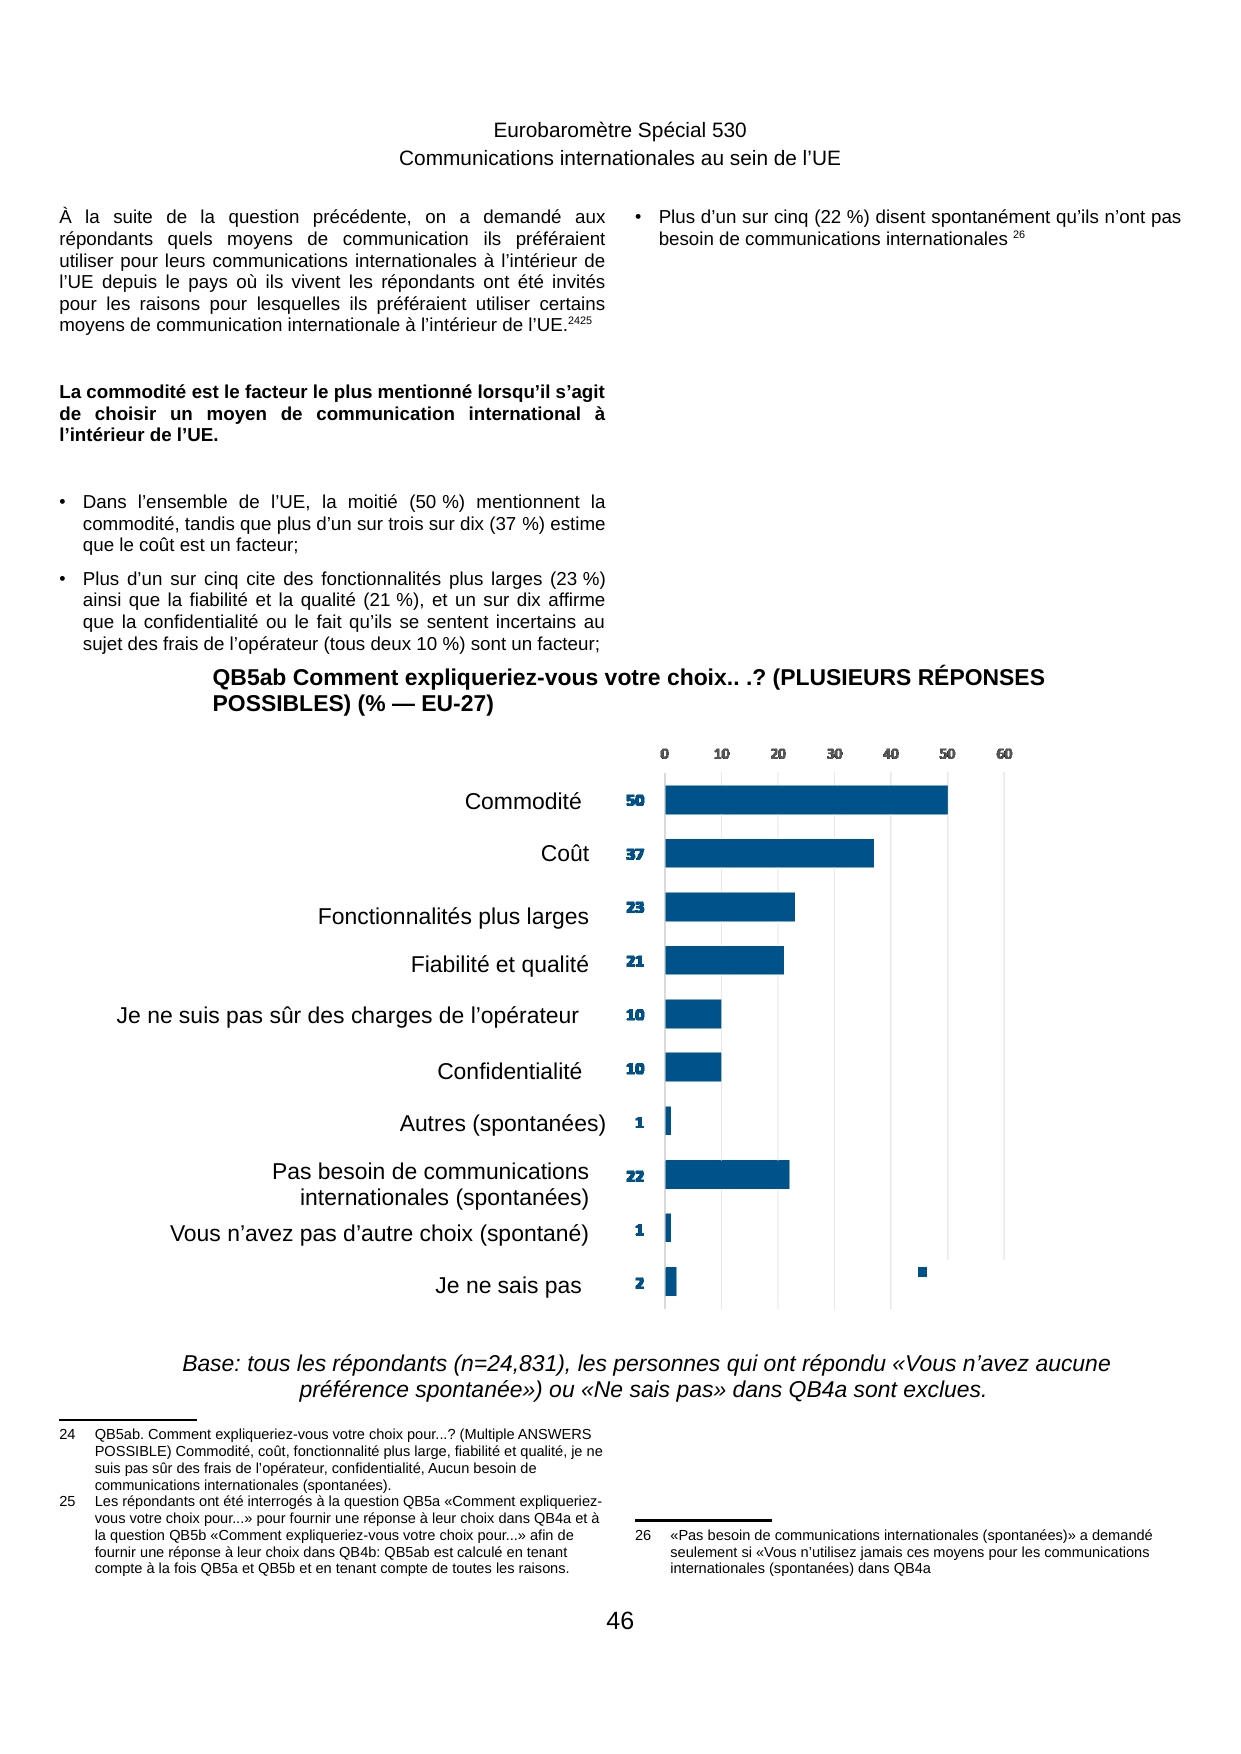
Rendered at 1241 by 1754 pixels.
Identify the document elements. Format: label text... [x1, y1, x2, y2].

text À la suite de la question précédente, on a demandé aux répondants quels moyens de communication ils préféraient utiliser pour leurs communications internationales à l’intérieur de l’UE depuis le pays où ils vivent les répondants ont été invités pour les raisons pour lesquelles ils préféraient utiliser certains moyens de communication internationale à l’intérieur de l’UE. [59, 206, 605, 336]
list Plus d’un sur cinq (22 %) disent spontanément qu’ils n’ont pas besoin de communications internationales [635, 206, 1181, 249]
list «Pas besoin de communications internationales (spontanées)» a demandé seulement si «Vous n’utilisez jamais ces moyens pour les communications internationales (spontanées) dans QB4a [635, 1527, 1181, 1577]
picture [618, 736, 1029, 1313]
list Plus d’un sur cinq cite des fonctionnalités plus larges (23 %) ainsi que la fiabilité et la qualité (21 %), et un sur dix affirme que la confidentialité ou le fait qu’ils se sentent incertains au sujet des frais de l’opérateur (tous deux 10 %) sont un facteur; [59, 568, 605, 654]
list Dans l’ensemble de l’UE, la moitié (50 %) mentionnent la commodité, tandis que plus d’un sur trois sur dix (37 %) estime que le coût est un facteur; [59, 491, 605, 556]
text Les répondants ont été interrogés à la question QB5a «Comment expliqueriez-vous votre choix pour...» pour fournir une réponse à leur choix dans QB4a et à la question QB5b «Comment expliqueriez-vous votre choix pour...» afin de fournir une réponse à leur choix dans QB4b: QB5ab est calculé en tenant compte à la fois QB5a et QB5b et en tenant compte de toutes les raisons. [59, 1493, 605, 1577]
text La commodité est le facteur le plus mentionné lorsqu’il s’agit de choisir un moyen de communication international à l’intérieur de l’UE. [59, 381, 605, 446]
text QB5ab. Comment expliqueriez-vous votre choix pour...? (Multiple ANSWERS POSSIBLE) Commodité, coût, fonctionnalité plus large, fiabilité et qualité, je ne suis pas sûr des frais de l’opérateur, confidentialité, Aucun besoin de communications internationales (spontanées). [59, 1426, 605, 1493]
